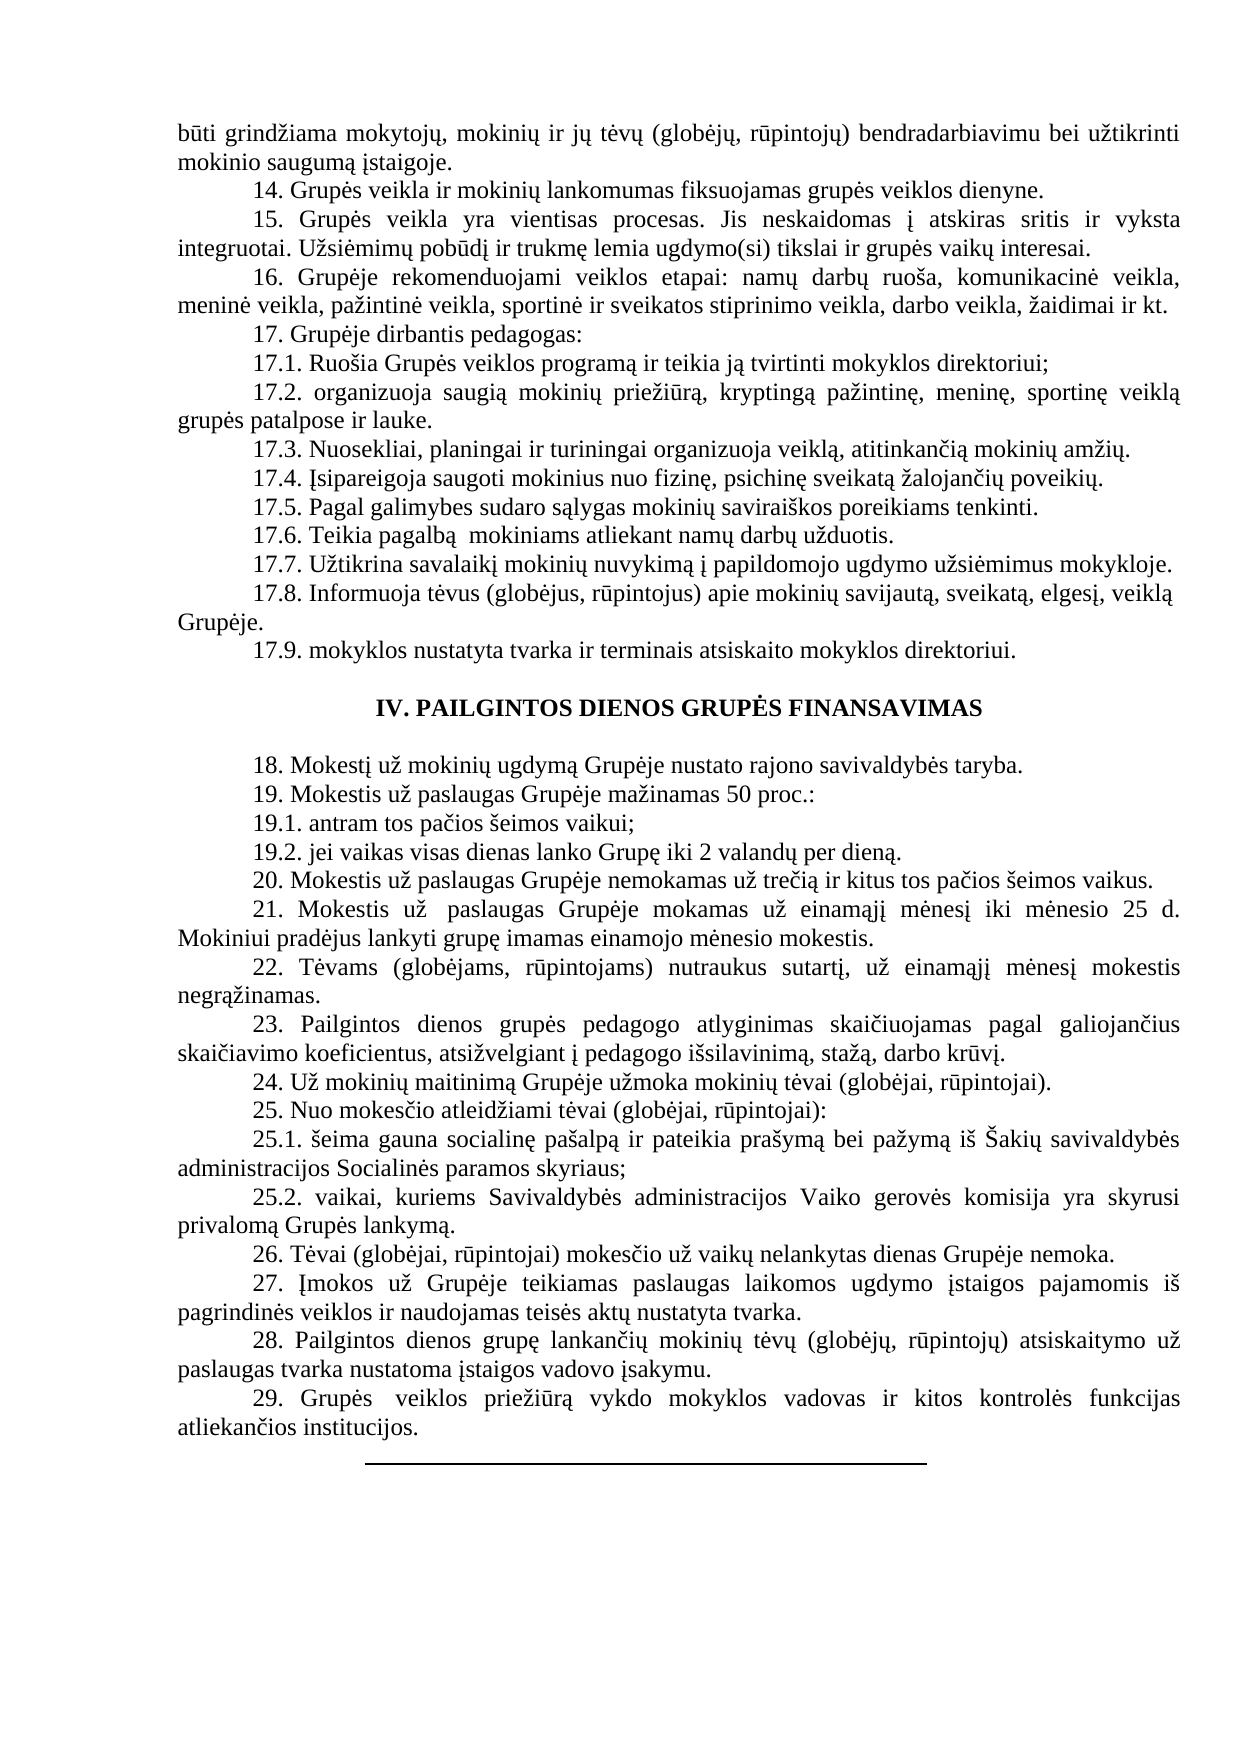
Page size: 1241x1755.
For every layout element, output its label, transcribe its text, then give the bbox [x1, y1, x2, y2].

text 17.8. Informuoja tėvus (globėjus, rūpintojus) apie mokinių savijautą, sveikatą, elgesį, veiklą Grupėje. [177, 578, 1181, 636]
text 17.5. Pagal galimybes sudaro sąlygas mokinių saviraiškos poreikiams tenkinti. [177, 492, 1181, 521]
text 14. Grupės veikla ir mokinių lankomumas fiksuojamas grupės veiklos dienyne. [177, 176, 1181, 204]
text 19.1. antram tos pačios šeimos vaikui; [177, 808, 1181, 837]
text 26. Tėvai (globėjai, rūpintojai) mokesčio už vaikų nelankytas dienas Grupėje nemoka. [177, 1239, 1181, 1268]
text 24. Už mokinių maitinimą Grupėje užmoka mokinių tėvai (globėjai, rūpintojai). [177, 1067, 1181, 1096]
text 25.2. vaikai, kuriems Savivaldybės administracijos Vaiko gerovės komisija yra skyrusi privalomą Grupės lankymą. [177, 1182, 1181, 1239]
text 28. Pailgintos dienos grupę lankančių mokinių tėvų (globėjų, rūpintojų) atsiskaitymo už paslaugas tvarka nustatoma įstaigos vadovo įsakymu. [177, 1326, 1181, 1383]
text 25.1. šeima gauna socialinę pašalpą ir pateikia prašymą bei pažymą iš Šakių savivaldybės administracijos Socialinės paramos skyriaus; [177, 1124, 1181, 1182]
text 17.2. organizuoja saugią mokinių priežiūrą, kryptingą pažintinę, meninę, sportinę veiklą grupės patalpose ir lauke. [177, 377, 1181, 434]
text 21. Mokestis už paslaugas Grupėje mokamas už einamąjį mėnesį iki mėnesio 25 d. Mokiniui pradėjus lankyti grupę imamas einamojo mėnesio mokestis. [177, 894, 1181, 952]
text 17.9. mokyklos nustatyta tvarka ir terminais atsiskaito mokyklos direktoriui. [177, 636, 1181, 664]
text 19. Mokestis už paslaugas Grupėje mažinamas 50 proc.: [177, 779, 1181, 808]
text 29. Grupės veiklos priežiūrą vykdo mokyklos vadovas ir kitos kontrolės funkcijas atliekančios institucijos. [177, 1383, 1181, 1441]
text 17.7. Užtikrina savalaikį mokinių nuvykimą į papildomojo ugdymo užsiėmimus mokykloje. [177, 549, 1181, 578]
text 18. Mokestį už mokinių ugdymą Grupėje nustato rajono savivaldybės taryba. [177, 751, 1181, 779]
text 23. Pailgintos dienos grupės pedagogo atlyginimas skaičiuojamas pagal galiojančius skaičiavimo koeficientus, atsižvelgiant į pedagogo išsilavinimą, stažą, darbo krūvį. [177, 1009, 1181, 1067]
text būti grindžiama mokytojų, mokinių ir jų tėvų (globėjų, rūpintojų) bendradarbiavimu bei užtikrinti mokinio saugumą įstaigoje. [177, 118, 1181, 176]
text IV. PAILGINTOS DIENOS GRUPĖS FINANSAVIMAS [177, 693, 1181, 722]
text 17.6. Teikia pagalbą mokiniams atliekant namų darbų užduotis. [177, 521, 1181, 549]
text 17.1. Ruošia Grupės veiklos programą ir teikia ją tvirtinti mokyklos direktoriui; [177, 348, 1181, 377]
text 17.4. Įsipareigoja saugoti mokinius nuo fizinę, psichinę sveikatą žalojančių poveikių. [177, 463, 1181, 492]
text 16. Grupėje rekomenduojami veiklos etapai: namų darbų ruoša, komunikacinė veikla, meninė veikla, pažintinė veikla, sportinė ir sveikatos stiprinimo veikla, darbo veikla, žaidimai ir kt. [177, 262, 1181, 319]
text 25. Nuo mokesčio atleidžiami tėvai (globėjai, rūpintojai): [177, 1096, 1181, 1124]
text 27. Įmokos už Grupėje teikiamas paslaugas laikomos ugdymo įstaigos pajamomis iš pagrindinės veiklos ir naudojamas teisės aktų nustatyta tvarka. [177, 1268, 1181, 1326]
text 15. Grupės veikla yra vientisas procesas. Jis neskaidomas į atskiras sritis ir vyksta integruotai. Užsiėmimų pobūdį ir trukmę lemia ugdymo(si) tikslai ir grupės vaikų interesai. [177, 204, 1181, 262]
text 22. Tėvams (globėjams, rūpintojams) nutraukus sutartį, už einamąjį mėnesį mokestis negrąžinamas. [177, 952, 1181, 1009]
text 20. Mokestis už paslaugas Grupėje nemokamas už trečią ir kitus tos pačios šeimos vaikus. [177, 866, 1181, 894]
text 17. Grupėje dirbantis pedagogas: [177, 319, 1181, 348]
text 19.2. jei vaikas visas dienas lanko Grupę iki 2 valandų per dieną. [177, 837, 1181, 866]
text 17.3. Nuosekliai, planingai ir turiningai organizuoja veiklą, atitinkančią mokinių amžių. [177, 434, 1181, 463]
